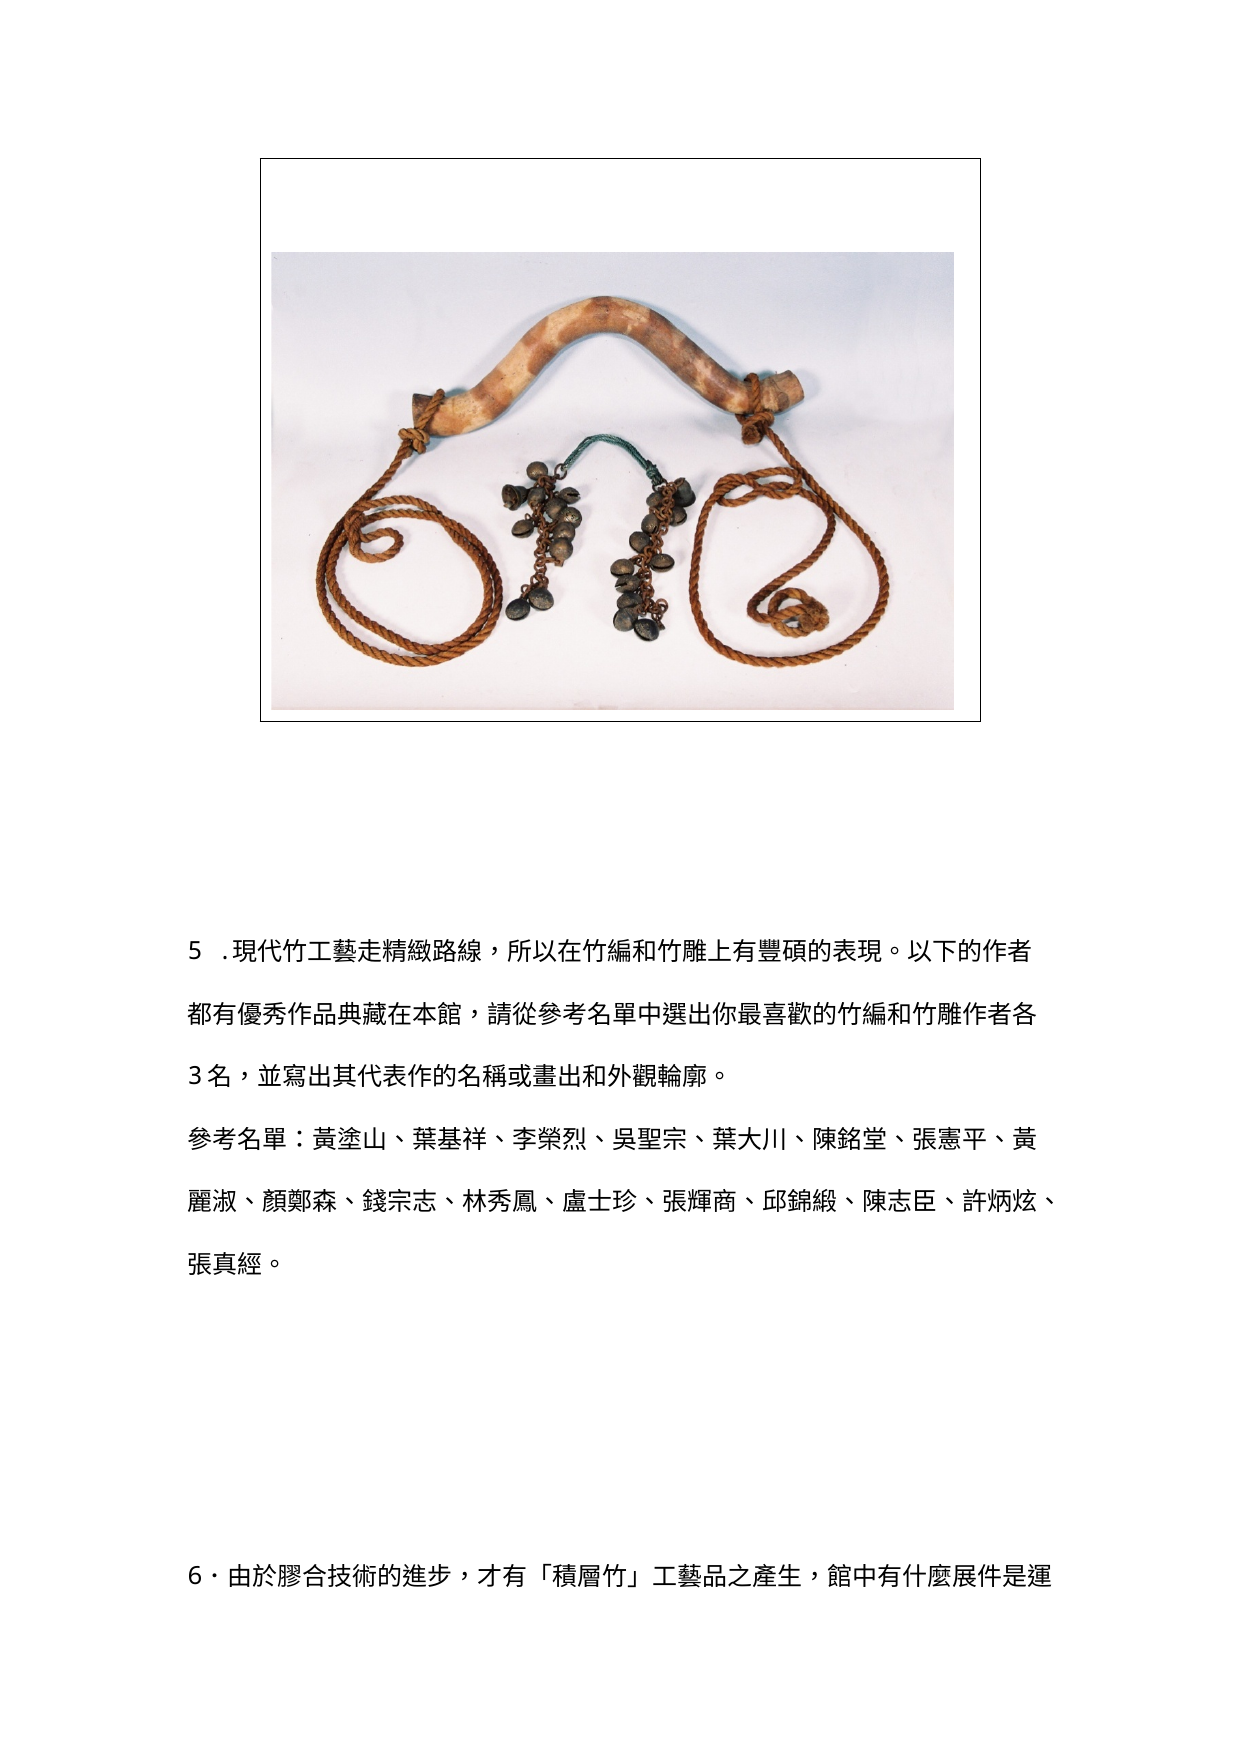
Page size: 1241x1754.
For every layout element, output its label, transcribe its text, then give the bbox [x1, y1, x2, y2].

text 參考名單：黃塗山、葉基祥、李榮烈、吳聖宗、葉大川、陳銘堂、張憲平、黃麗淑、顏鄭森、錢宗志、林秀鳳、盧士珍、張輝商、邱錦緞、陳志臣、許炳炫、張真經。 [187, 1096, 1053, 1283]
text 6．由於膠合技術的進步，才有「積層竹」工藝品之產生，館中有什麼展件是運 [187, 1533, 1053, 1596]
table_header [261, 159, 980, 721]
text 5 .現代竹工藝走精緻路線，所以在竹編和竹雕上有豐碩的表現。以下的作者都有優秀作品典藏在本館，請從參考名單中選出你最喜歡的竹編和竹雕作者各3名，並寫出其代表作的名稱或畫出和外觀輪廓。 [187, 908, 1053, 1096]
